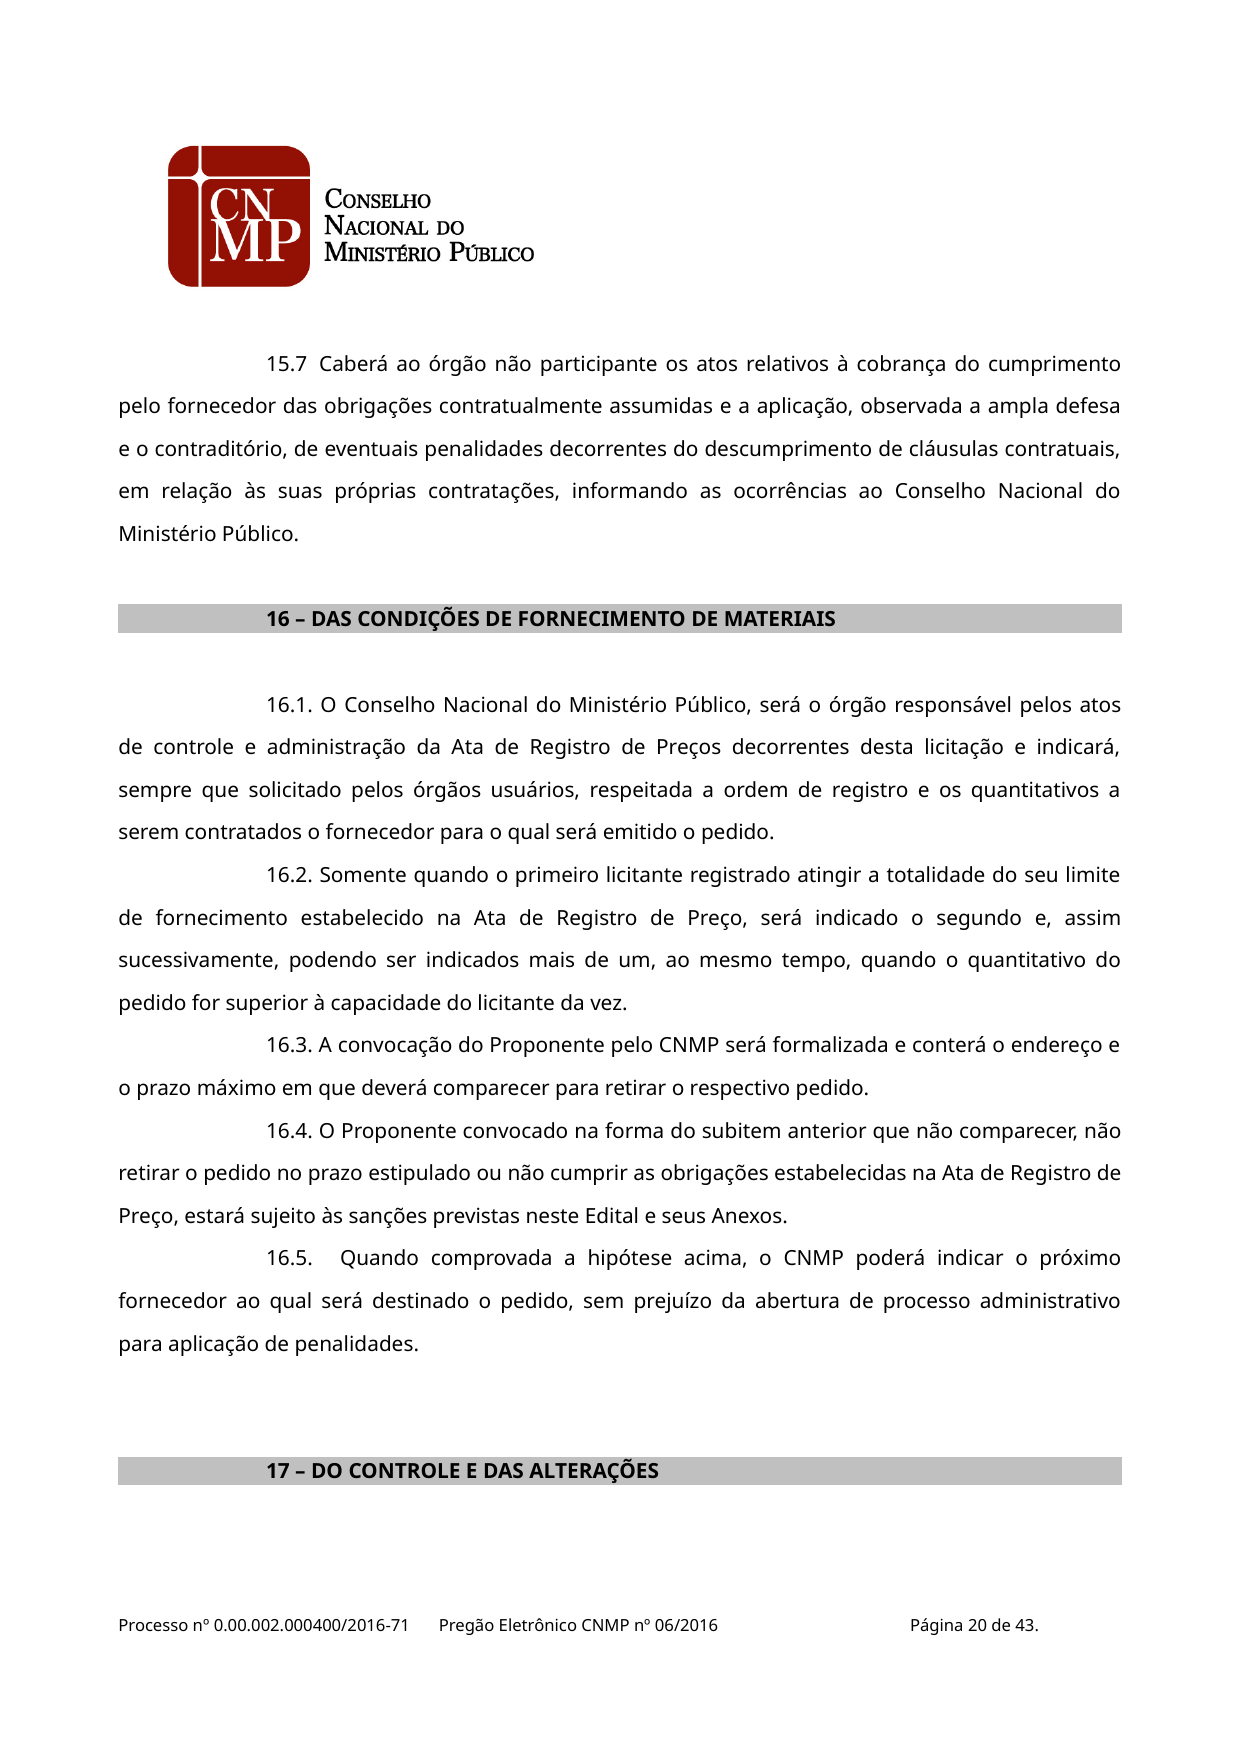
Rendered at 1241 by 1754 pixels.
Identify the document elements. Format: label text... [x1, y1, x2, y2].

text 16 – DAS CONDIÇÕES DE FORNECIMENTO DE MATERIAIS [118, 604, 1122, 633]
text 17 – DO CONTROLE E DAS ALTERAÇÕES [118, 1457, 1122, 1485]
list Caberá ao órgão não participante os atos relativos à cobrança do cumprimento pelo fornecedor das obrigações contratualmente assumidas e a aplicação, observada a ampla defesa e o contraditório, de eventuais penalidades decorrentes do descumprimento de cláusulas contratuais, em relação às suas próprias contratações, informando as ocorrências ao Conselho Nacional do Ministério Público. [118, 349, 1122, 548]
list Quando comprovada a hipótese acima, o CNMP poderá indicar o próximo fornecedor ao qual será destinado o pedido, sem prejuízo da abertura de processo administrativo para aplicação de penalidades. [118, 1243, 1122, 1357]
text 16.4. O Proponente convocado na forma do subitem anterior que não comparecer, não retirar o pedido no prazo estipulado ou não cumprir as obrigações estabelecidas na Ata de Registro de Preço, estará sujeito às sanções previstas neste Edital e seus Anexos. [118, 1116, 1122, 1229]
text 16.1. O Conselho Nacional do Ministério Público, será o órgão responsável pelos atos de controle e administração da Ata de Registro de Preços decorrentes desta licitação e indicará, sempre que solicitado pelos órgãos usuários, respeitada a ordem de registro e os quantitativos a serem contratados o fornecedor para o qual será emitido o pedido. [118, 690, 1122, 846]
text 16.2. Somente quando o primeiro licitante registrado atingir a totalidade do seu limite de fornecimento estabelecido na Ata de Registro de Preço, será indicado o segundo e, assim sucessivamente, podendo ser indicados mais de um, ao mesmo tempo, quando o quantitativo do pedido for superior à capacidade do licitante da vez. [118, 860, 1122, 1016]
text 16.3. A convocação do Proponente pelo CNMP será formalizada e conterá o endereço e o prazo máximo em que deverá comparecer para retirar o respectivo pedido. [118, 1031, 1122, 1102]
picture [143, 123, 550, 309]
